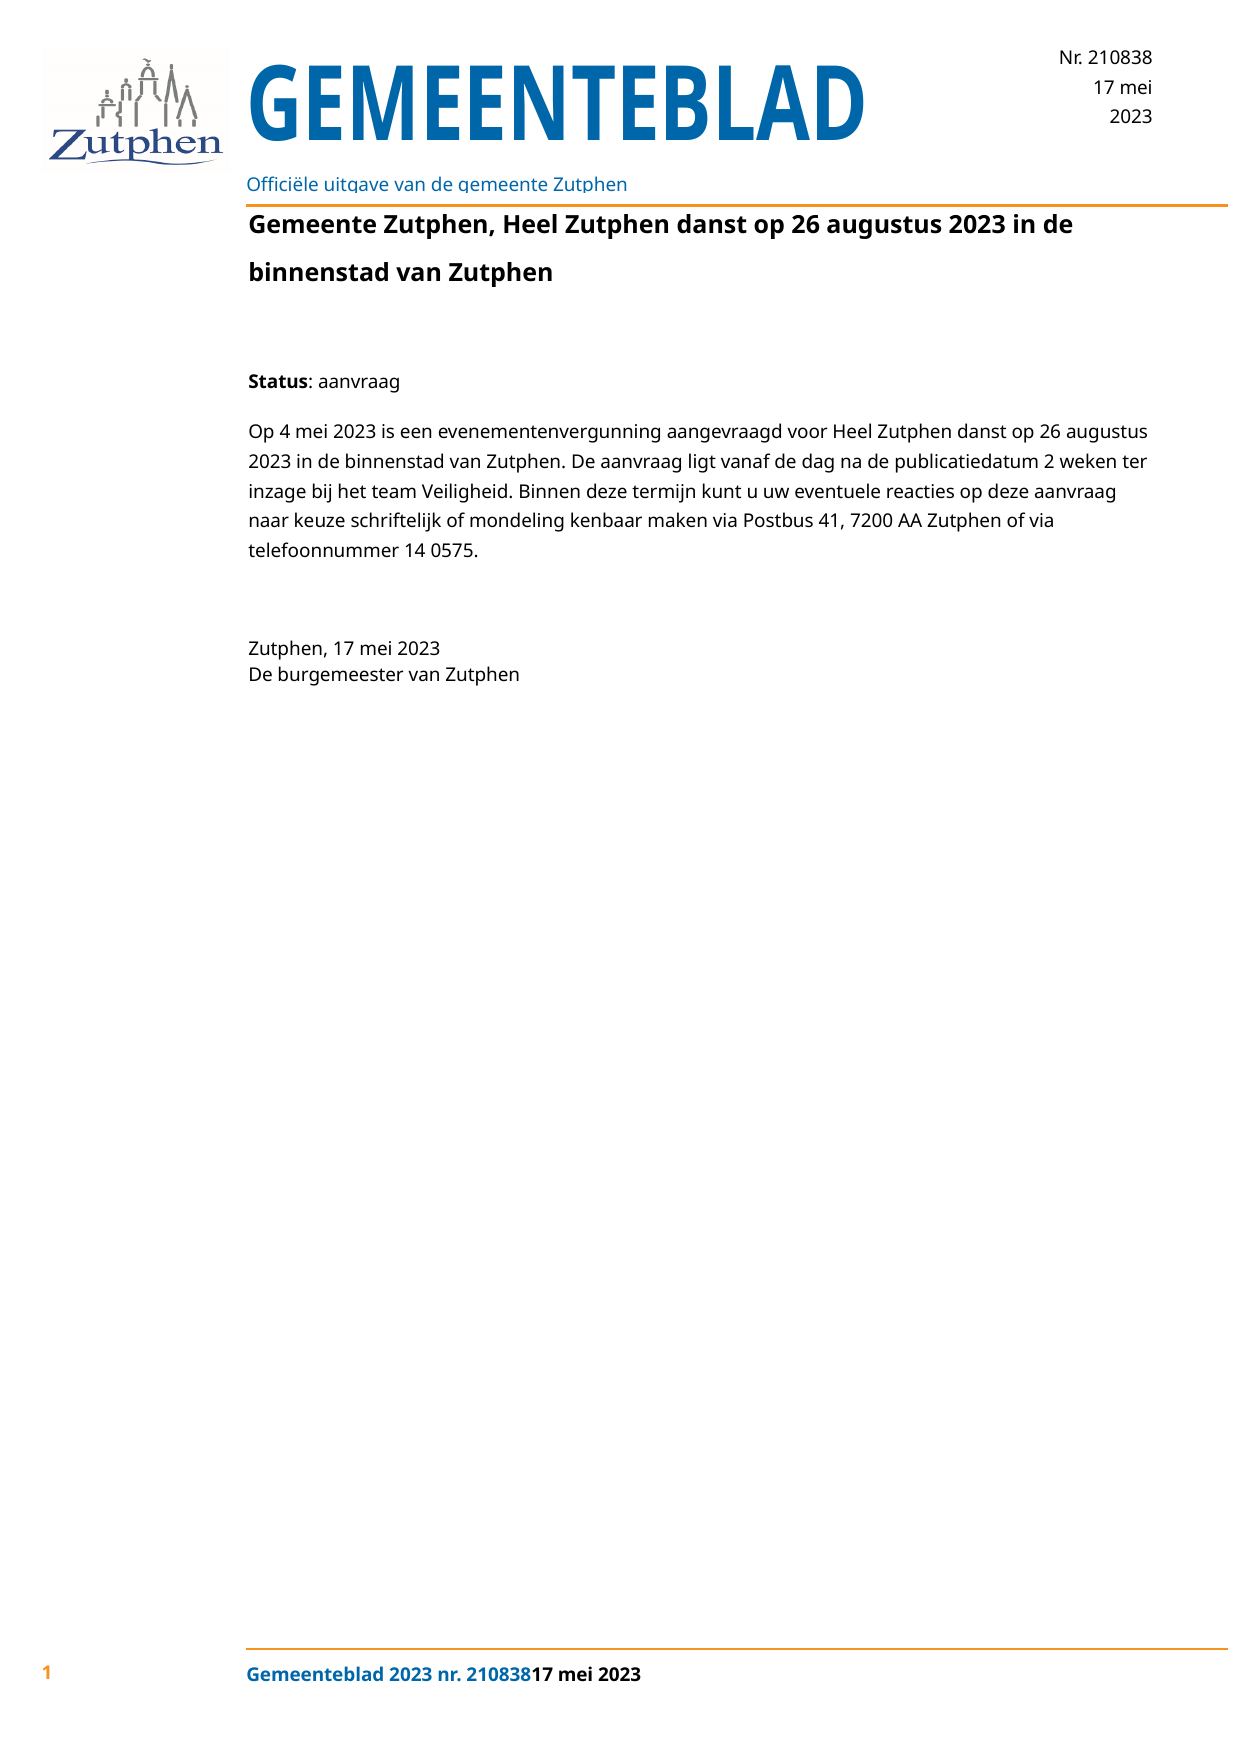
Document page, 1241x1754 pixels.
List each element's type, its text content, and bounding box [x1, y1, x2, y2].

text Zutphen, 17 mei 2023 [248, 635, 1152, 661]
text Gemeente Zutphen, Heel Zutphen danst op 26 augustus 2023 in de binnenstad van Zutphen [248, 207, 1152, 288]
text Op 4 mei 2023 is een evenementenvergunning aangevraagd voor Heel Zutphen danst op 26 augustus 2023 in de binnenstad van Zutphen. De aanvraag ligt vanaf de dag na de publicatiedatum 2 weken ter inzage bij het team Veiligheid. Binnen deze termijn kunt u uw eventuele reacties op deze aanvraag naar keuze schriftelijk of mondeling kenbaar maken via Postbus 41, 7200 AA Zutphen of via telefoonnummer 14 0575. [248, 419, 1152, 563]
picture [41, 47, 231, 172]
text De burgemeester van Zutphen [248, 661, 1152, 687]
text Status: aanvraag [248, 368, 1152, 394]
